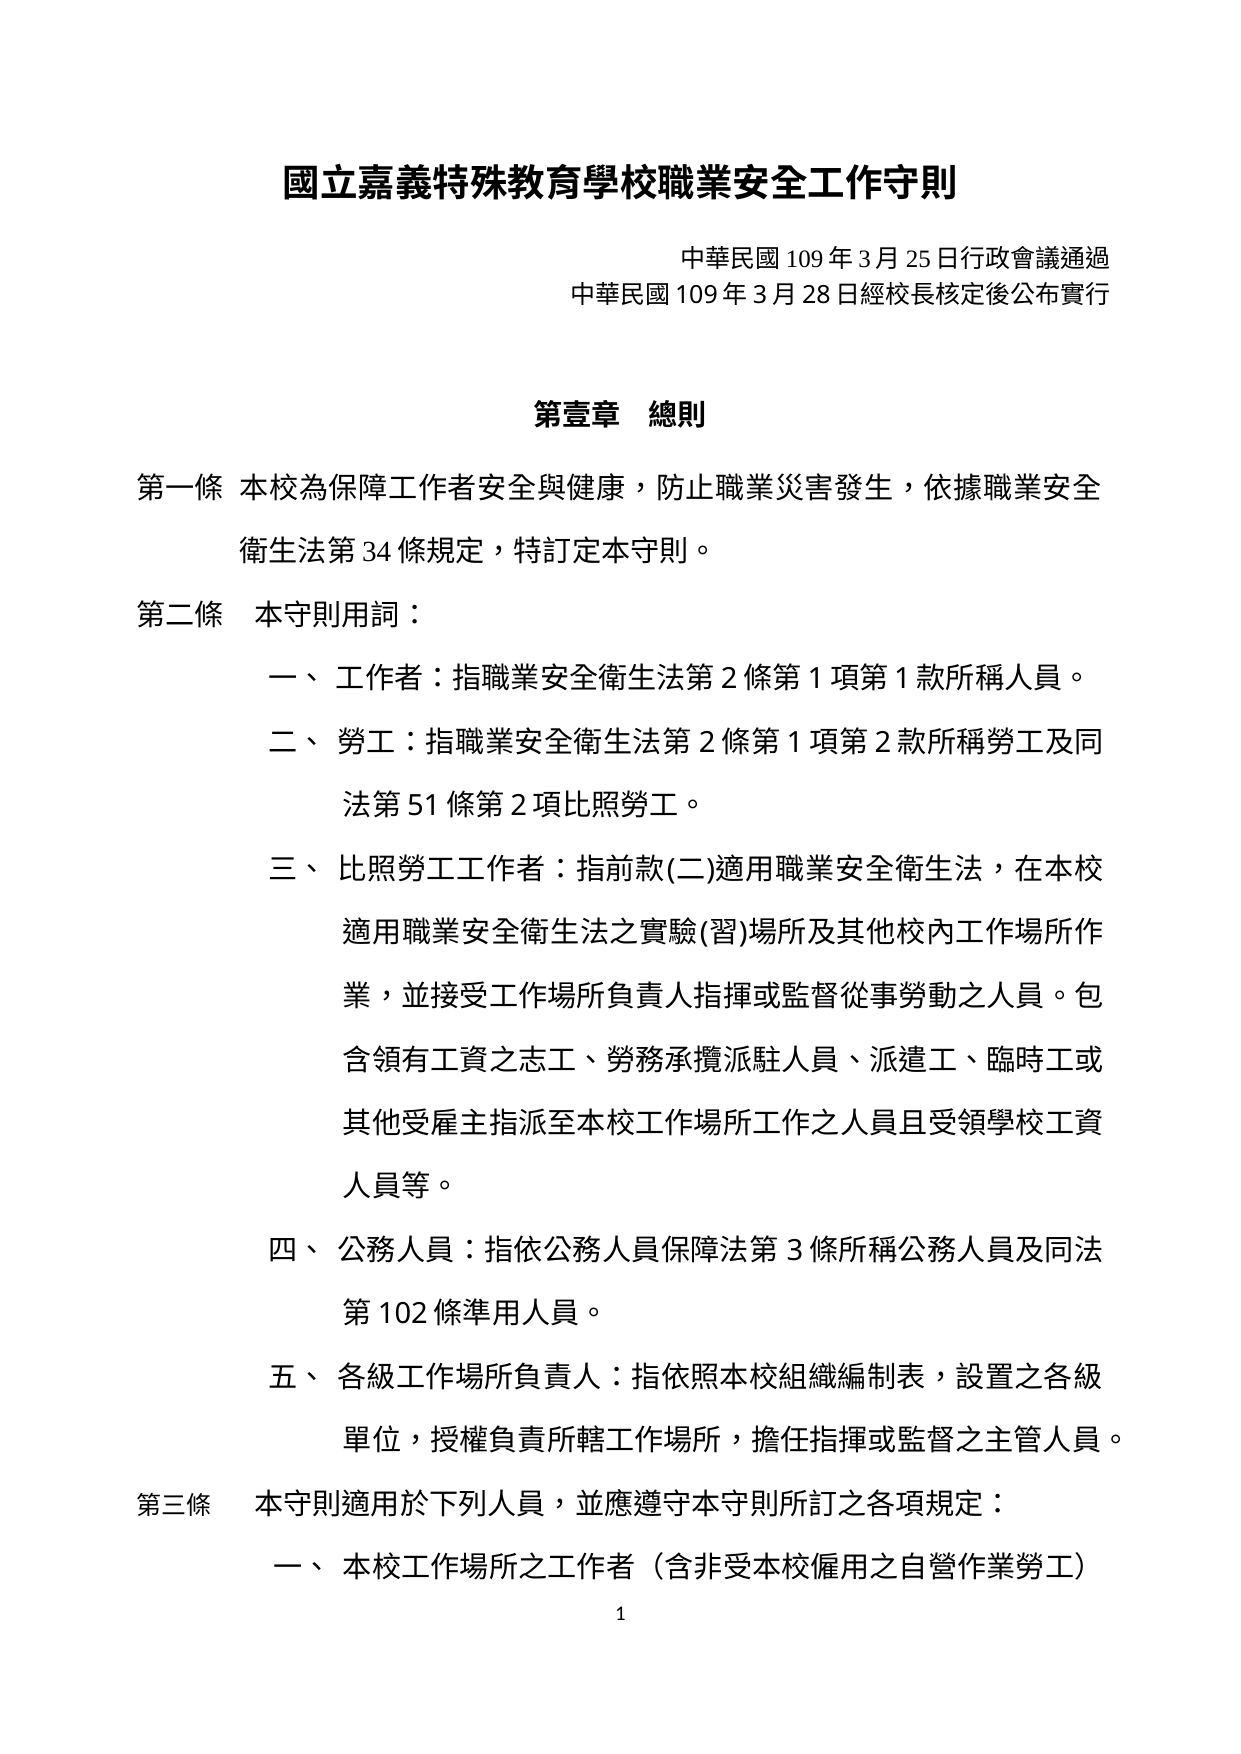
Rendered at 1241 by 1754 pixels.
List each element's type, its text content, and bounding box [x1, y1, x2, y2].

text 國立嘉義特殊教育學校職業安全工作守則 [136, 137, 1104, 212]
list 工作者：指職業安全衛生法第2條第1項第1款所稱人員。 [268, 655, 1104, 697]
list 本守則用詞： [136, 591, 1104, 634]
text 第壹章 總則 [136, 368, 1104, 443]
list 本校工作場所之工作者（含非受本校僱用之自營作業勞工） [273, 1544, 1104, 1586]
text 中華民國109年3月28日經校長核定後公布實行 [136, 275, 1110, 311]
list 本守則適用於下列人員，並應遵守本守則所訂之各項規定： [136, 1480, 1104, 1523]
list 比照勞工工作者：指前款(二)適用職業安全衛生法，在本校適用職業安全衛生法之實驗(習)場所及其他校內工作場所作業，並接受工作場所負責人指揮或監督從事勞動之人員。包含領有工資之志工、勞務承攬派駐人員、派遣工、臨時工或其他受雇主指派至本校工作場所工作之人員且受領學校工資人員等。 [268, 846, 1104, 1205]
list 本校為保障工作者安全與健康，防止職業災害發生，依據職業安全衛生法第34條規定，特訂定本守則。 [136, 464, 1104, 570]
list 勞工：指職業安全衛生法第2條第1項第2款所稱勞工及同法第51條第2項比照勞工。 [268, 718, 1104, 824]
text 中華民國109年3月25日行政會議通過 [136, 239, 1110, 275]
list 各級工作場所負責人：指依照本校組織編制表，設置之各級單位，授權負責所轄工作場所，擔任指揮或監督之主管人員。 [268, 1353, 1104, 1459]
list 公務人員：指依公務人員保障法第3條所稱公務人員及同法第102條準用人員。 [268, 1226, 1104, 1332]
